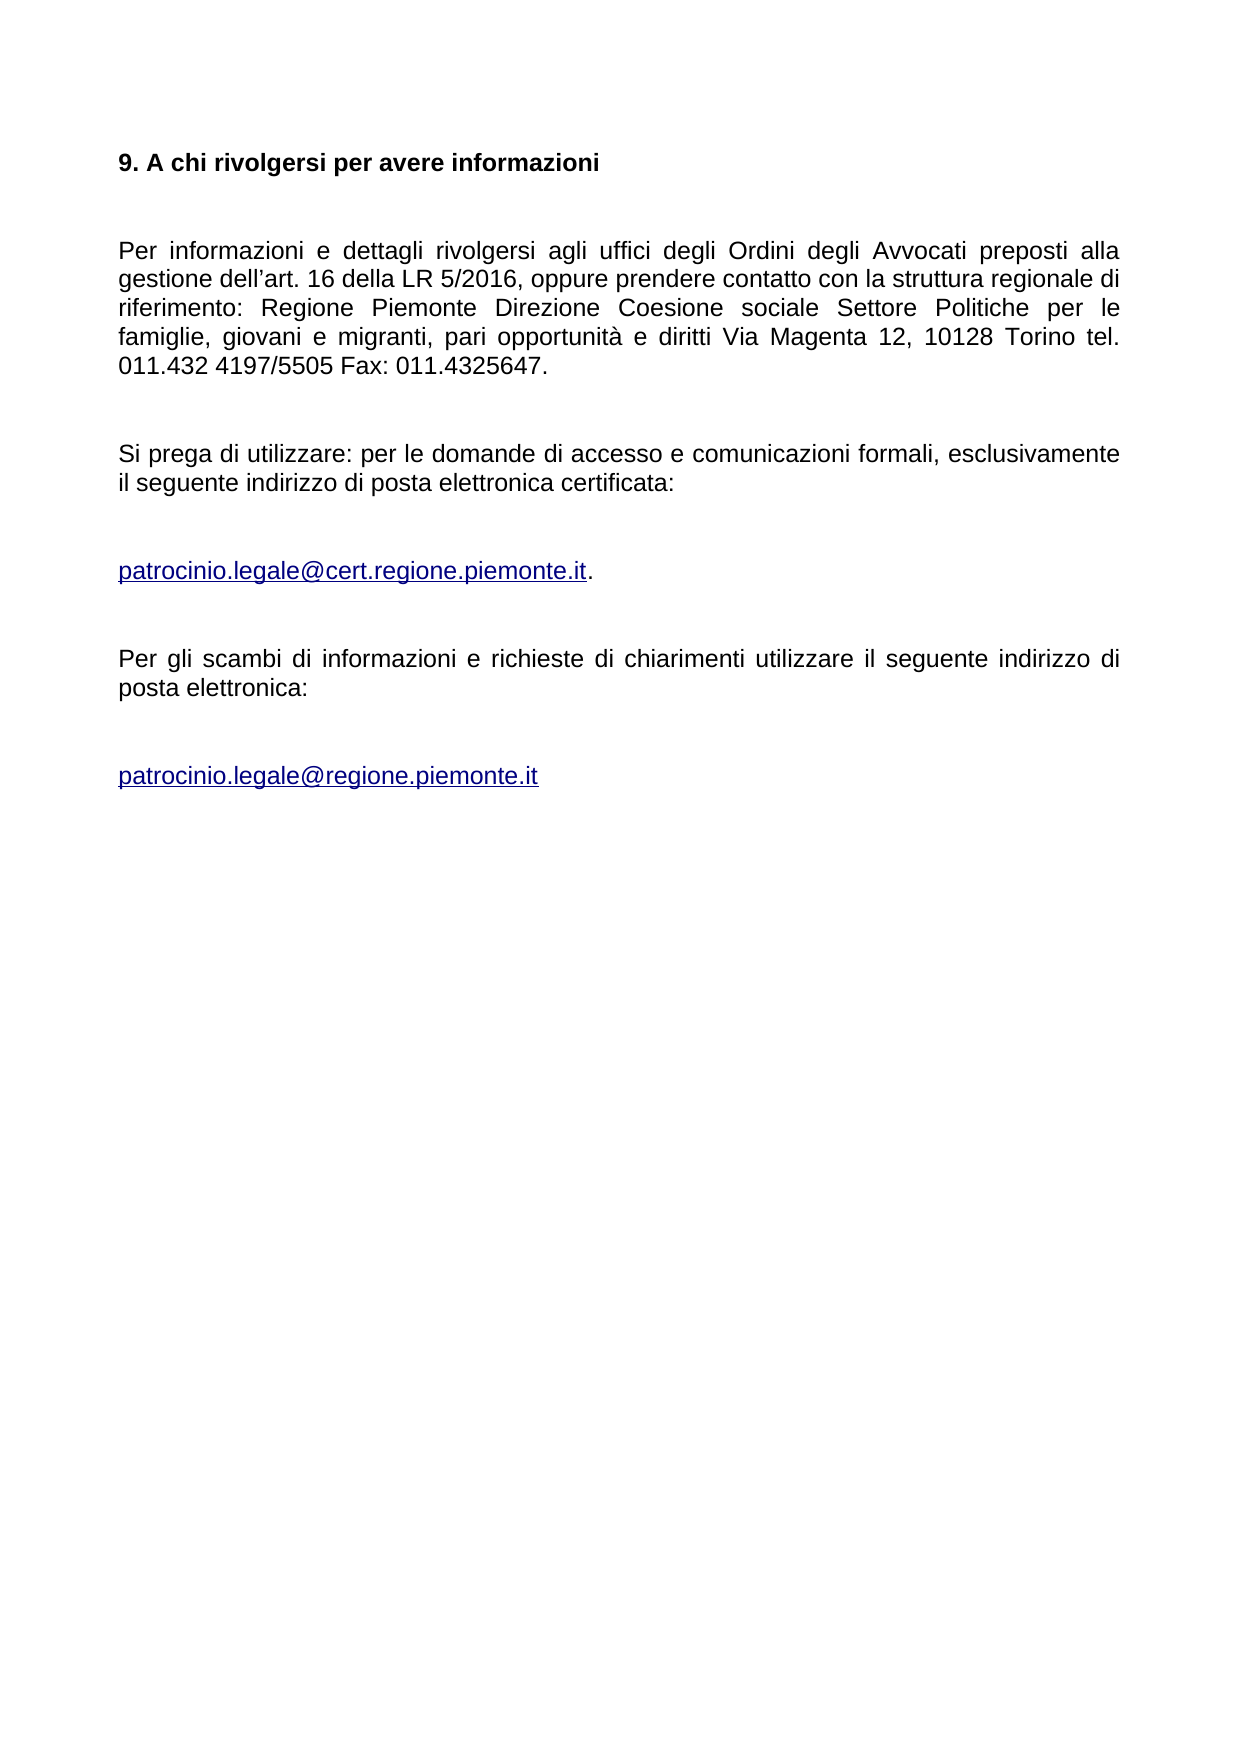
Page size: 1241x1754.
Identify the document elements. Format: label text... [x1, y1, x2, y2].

text patrocinio.legale@regione.piemonte.it [118, 761, 1122, 789]
text Per informazioni e dettagli rivolgersi agli uffici degli Ordini degli Avvocati preposti alla gestione dell’art. 16 della LR 5/2016, oppure prendere contatto con la struttura regionale di riferimento: Regione Piemonte Direzione Coesione sociale Settore Politiche per le famiglie, giovani e migranti, pari opportunità e diritti Via Magenta 12, 10128 Torino tel. 011.432 4197/5505 Fax: 011.4325647. [118, 236, 1122, 379]
text 9. A chi rivolgersi per avere informazioni [118, 148, 1122, 176]
text patrocinio.legale@cert.regione.piemonte.it. [118, 556, 1122, 584]
text Si prega di utilizzare: per le domande di accesso e comunicazioni formali, esclusivamente il seguente indirizzo di posta elettronica certificata: [118, 439, 1122, 496]
text Per gli scambi di informazioni e richieste di chiarimenti utilizzare il seguente indirizzo di posta elettronica: [118, 644, 1122, 701]
